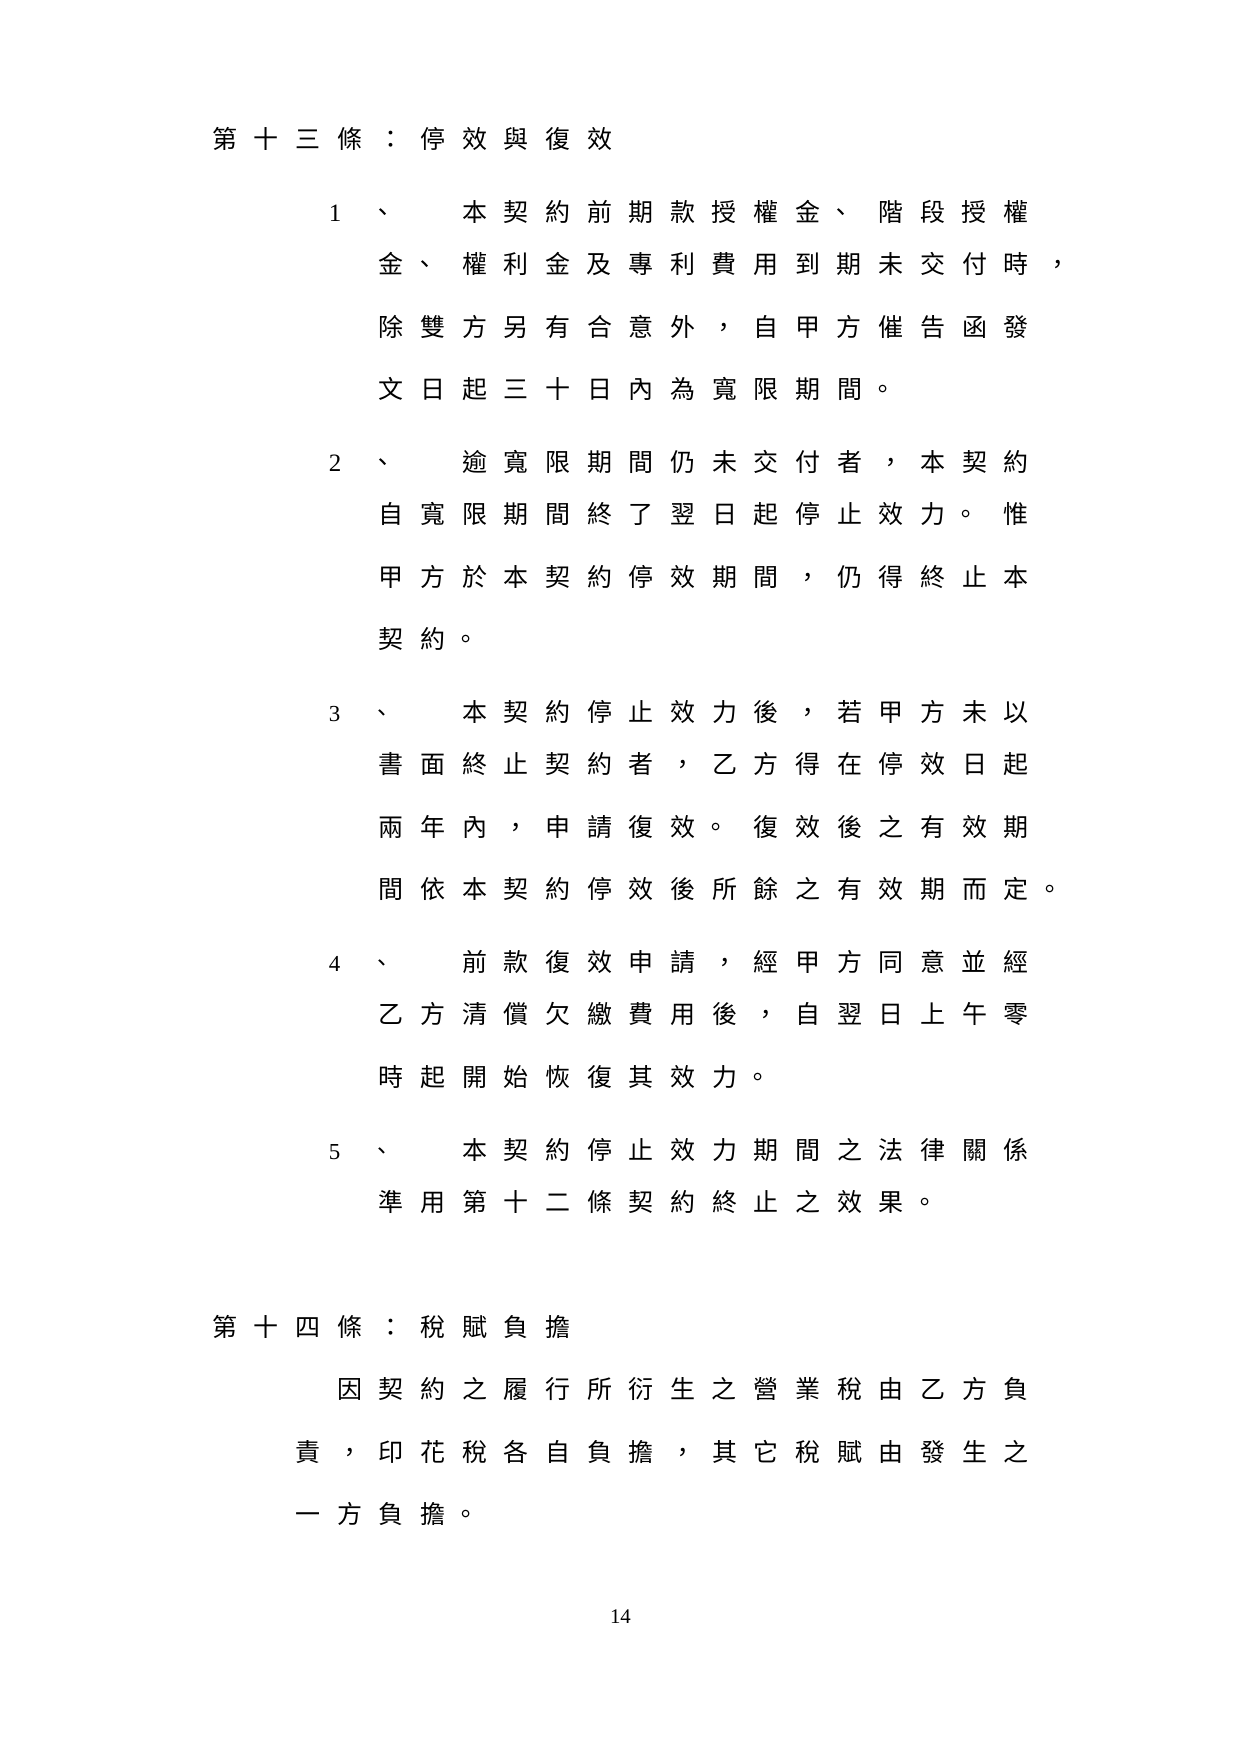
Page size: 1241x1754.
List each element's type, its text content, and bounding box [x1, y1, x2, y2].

list 本契約停止效力期間之法律關係準用第十二條契約終止之效果。 [304, 1096, 1037, 1221]
list 逾寬限期間仍未交付者，本契約自寬限期間終了翌日起停止效力。惟甲方於本契約停效期間，仍得終止本契約。 [304, 409, 1037, 659]
list 本契約前期款授權金、階段授權金、權利金及專利費用到期未交付時，除雙方另有合意外，自甲方催告函發文日起三十日內為寬限期間。 [304, 159, 1037, 409]
list 前款復效申請，經甲方同意並經乙方清償欠繳費用後，自翌日上午零時起開始恢復其效力。 [304, 909, 1037, 1096]
text 因契約之履行所衍生之營業稅由乙方負責，印花稅各自負擔，其它稅賦由發生之一方負擔。 [253, 1346, 1037, 1534]
list 本契約停止效力後，若甲方未以書面終止契約者，乙方得在停效日起兩年內，申請復效。復效後之有效期間依本契約停效後所餘之有效期而定。 [304, 659, 1037, 909]
text 第十四條：稅賦負擔 [203, 1284, 1037, 1346]
text 第十三條：停效與復效 [203, 96, 1037, 159]
